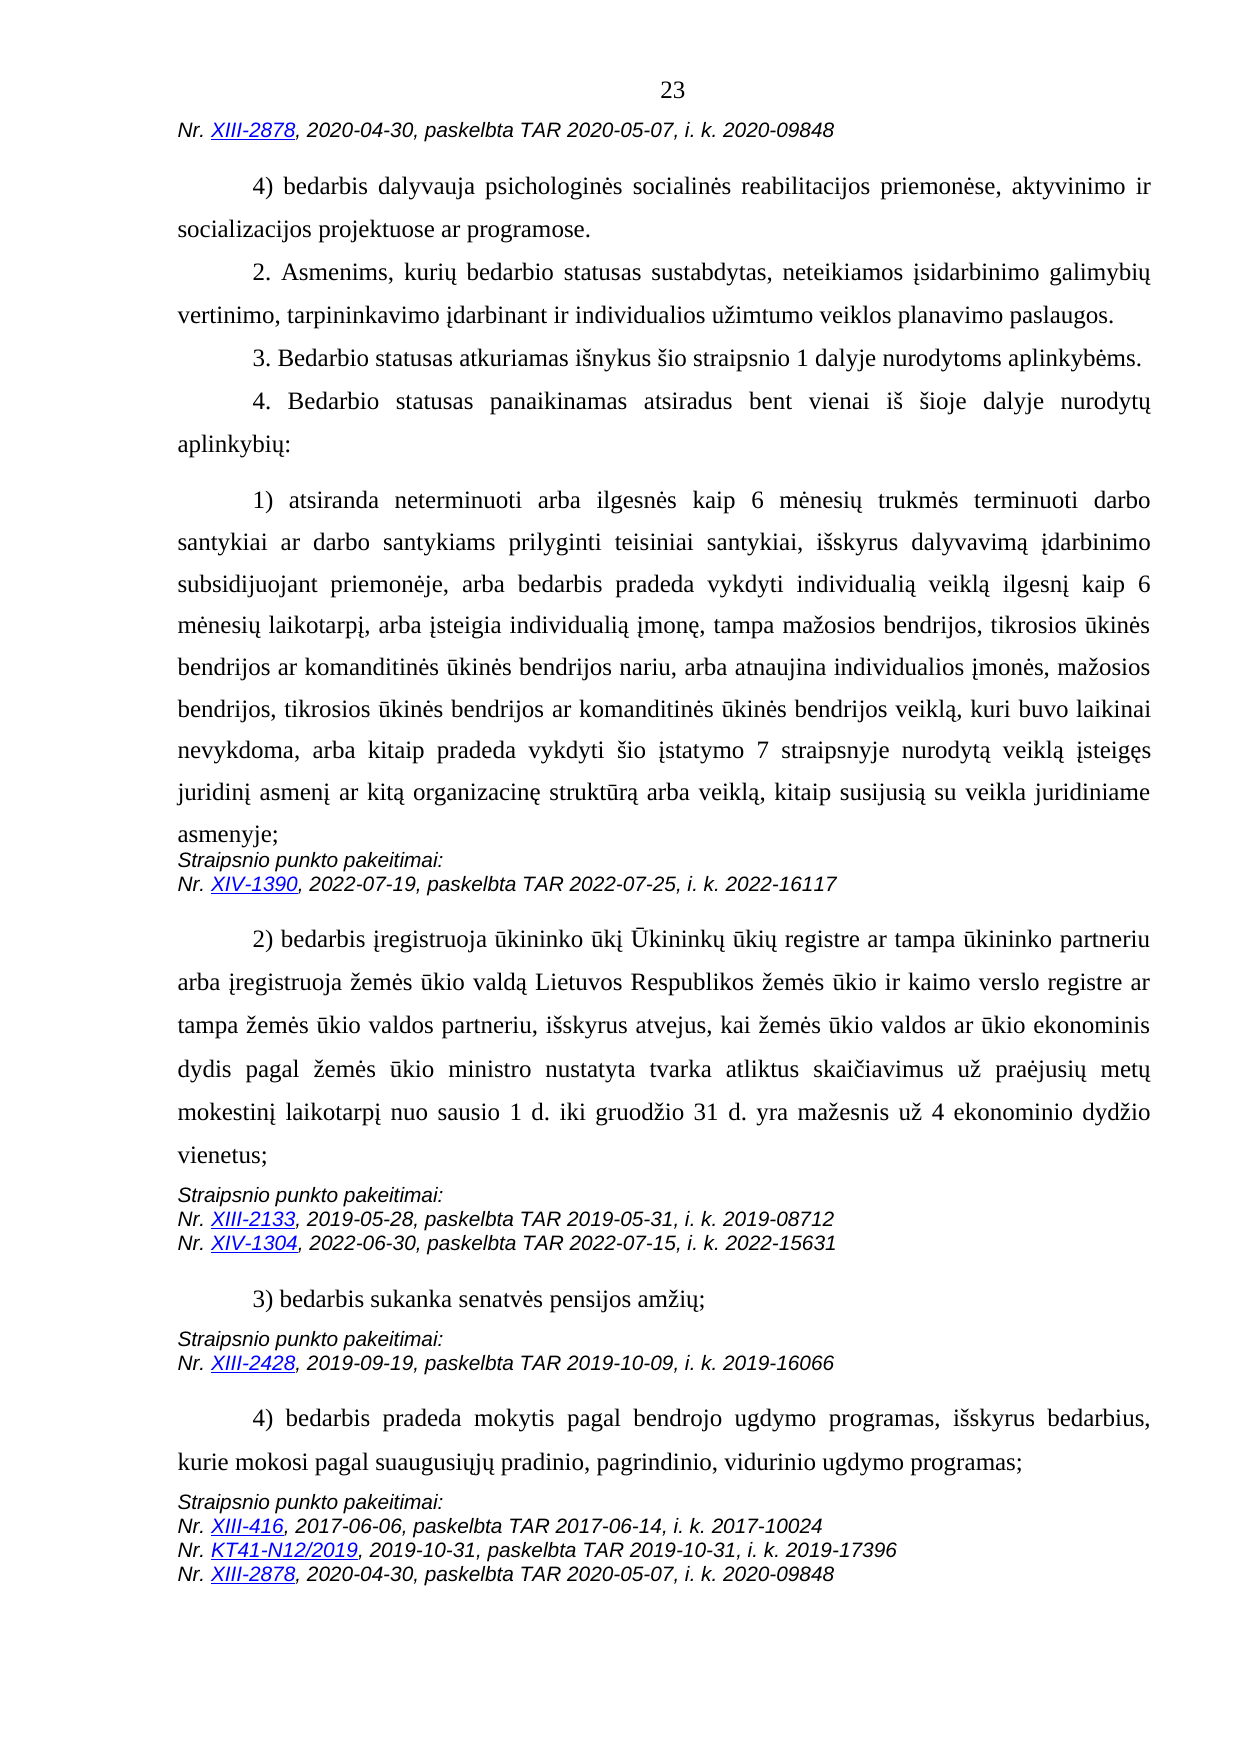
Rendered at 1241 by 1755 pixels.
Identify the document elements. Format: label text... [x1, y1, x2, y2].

text 4. Bedarbio statusas panaikinamas atsiradus bent vienai iš šioje dalyje nurodytų aplinkybių: [177, 386, 1152, 458]
text 3. Bedarbio statusas atkuriamas išnykus šio straipsnio 1 dalyje nurodytoms aplinkybėms. [177, 343, 1152, 372]
text Straipsnio punkto pakeitimai: [177, 1327, 1152, 1351]
text Nr. XIII-2878, 2020-04-30, paskelbta TAR 2020-05-07, i. k. 2020-09848 [177, 118, 1152, 142]
text 4) bedarbis dalyvauja psichologinės socialinės reabilitacijos priemonėse, aktyvinimo ir socializacijos projektuose ar programose. [177, 171, 1152, 243]
text Straipsnio punkto pakeitimai: [177, 1490, 1152, 1514]
text 2) bedarbis įregistruoja ūkininko ūkį Ūkininkų ūkių registre ar tampa ūkininko partneriu arba įregistruoja žemės ūkio valdą Lietuvos Respublikos žemės ūkio ir kaimo verslo registre ar tampa žemės ūkio valdos partneriu, išskyrus atvejus, kai žemės ūkio valdos ar ūkio ekonominis dydis pagal žemės ūkio ministro nustatyta tvarka atliktus skaičiavimus už praėjusių metų mokestinį laikotarpį nuo sausio 1 d. iki gruodžio 31 d. yra mažesnis už 4 ekonominio dydžio vienetus; [177, 924, 1152, 1169]
text 1) atsiranda neterminuoti arba ilgesnės kaip 6 mėnesių trukmės terminuoti darbo santykiai ar darbo santykiams prilyginti teisiniai santykiai, išskyrus dalyvavimą įdarbinimo subsidijuojant priemonėje, arba bedarbis pradeda vykdyti individualią veiklą ilgesnį kaip 6 mėnesių laikotarpį, arba įsteigia individualią įmonę, tampa mažosios bendrijos, tikrosios ūkinės bendrijos ar komanditinės ūkinės bendrijos nariu, arba atnaujina individualios įmonės, mažosios bendrijos, tikrosios ūkinės bendrijos ar komanditinės ūkinės bendrijos veiklą, kuri buvo laikinai nevykdoma, arba kitaip pradeda vykdyti šio įstatymo 7 straipsnyje nurodytą veiklą įsteigęs juridinį asmenį ar kitą organizacinę struktūrą arba veiklą, kitaip susijusią su veikla juridiniame asmenyje; [177, 473, 1152, 848]
text Nr. XIII-2878, 2020-04-30, paskelbta TAR 2020-05-07, i. k. 2020-09848 [177, 1562, 1152, 1586]
text 2. Asmenims, kurių bedarbio statusas sustabdytas, neteikiamos įsidarbinimo galimybių vertinimo, tarpininkavimo įdarbinant ir individualios užimtumo veiklos planavimo paslaugos. [177, 257, 1152, 329]
text Straipsnio punkto pakeitimai: [177, 1183, 1152, 1207]
text 3) bedarbis sukanka senatvės pensijos amžių; [177, 1284, 1152, 1312]
text Nr. XIII-2428, 2019-09-19, paskelbta TAR 2019-10-09, i. k. 2019-16066 [177, 1351, 1152, 1375]
text Nr. KT41-N12/2019, 2019-10-31, paskelbta TAR 2019-10-31, i. k. 2019-17396 [177, 1538, 1152, 1562]
text Straipsnio punkto pakeitimai: [177, 848, 1152, 872]
text 4) bedarbis pradeda mokytis pagal bendrojo ugdymo programas, išskyrus bedarbius, kurie mokosi pagal suaugusiųjų pradinio, pagrindinio, vidurinio ugdymo programas; [177, 1403, 1152, 1475]
text Nr. XIV-1390, 2022-07-19, paskelbta TAR 2022-07-25, i. k. 2022-16117 [177, 872, 1152, 896]
text Nr. XIII-416, 2017-06-06, paskelbta TAR 2017-06-14, i. k. 2017-10024 [177, 1514, 1152, 1538]
text Nr. XIV-1304, 2022-06-30, paskelbta TAR 2022-07-15, i. k. 2022-15631 [177, 1231, 1152, 1255]
text Nr. XIII-2133, 2019-05-28, paskelbta TAR 2019-05-31, i. k. 2019-08712 [177, 1207, 1152, 1231]
